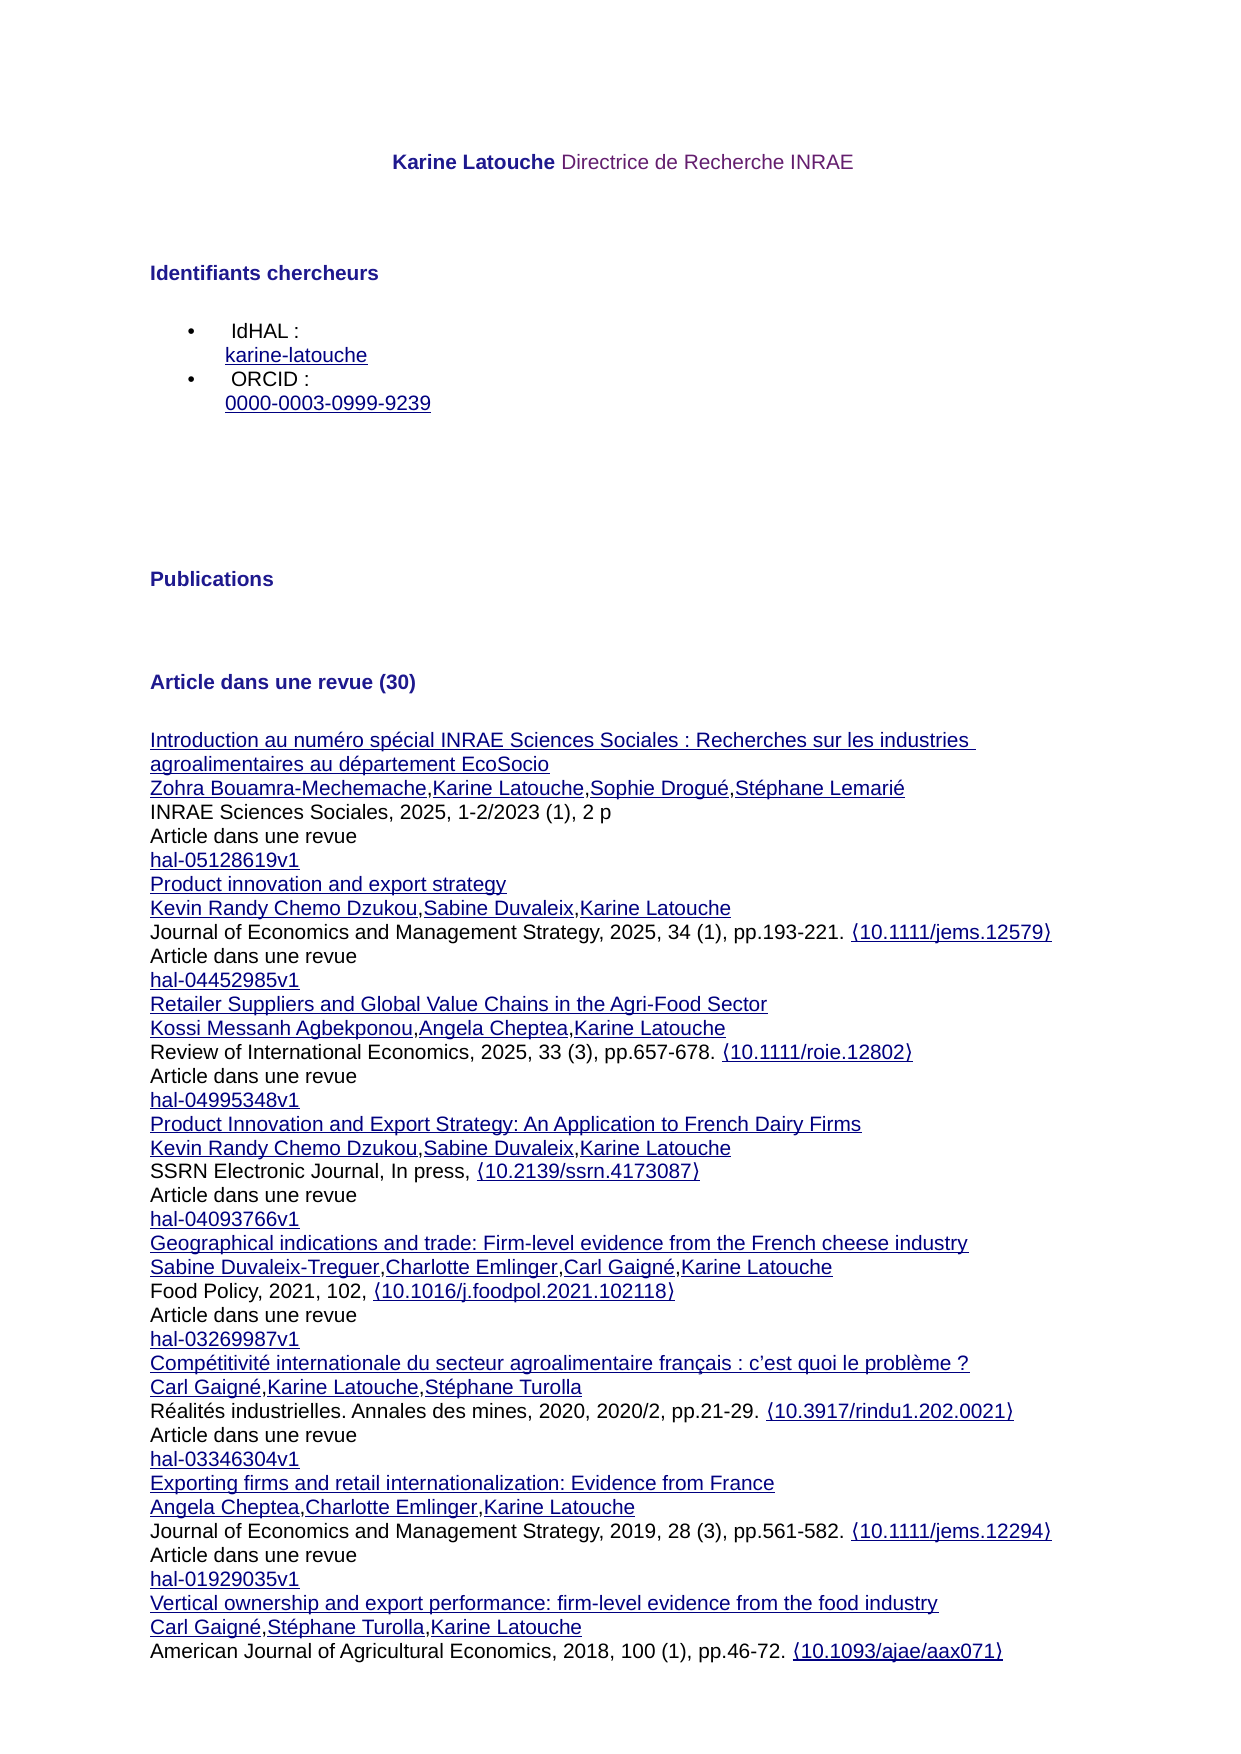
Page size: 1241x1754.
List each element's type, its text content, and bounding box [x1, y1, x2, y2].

subtitle Identifiants chercheurs [150, 260, 1090, 284]
table_cell Compétitivité internationale du secteur agroalimentaire français : c’est quoi le problème ? Carl Gaigné,Karine Latouche,Stéphane Turolla Réalités industrielles. Annales des mines, 2020, 2020/2, pp.21-29. ⟨10.3917/rindu1.202.0021⟩ Article dans une revue hal-03346304v1 [150, 1351, 1090, 1471]
list 0000-0003-0999-9239 [187, 391, 1090, 414]
table_header Introduction au numéro spécial INRAE Sciences Sociales : Recherches sur les industries agroalimentaires au département EcoSocio Zohra Bouamra-Mechemache,Karine Latouche,Sophie Drogué,Stéphane Lemarié INRAE Sciences Sociales, 2025, 1-2/2023 (1), 2 p Article dans une revue hal-05128619v1 [150, 728, 1090, 872]
list karine-latouche [187, 343, 1090, 367]
table_cell Geographical indications and trade: Firm-level evidence from the French cheese industry Sabine Duvaleix-Treguer,Charlotte Emlinger,Carl Gaigné,Karine Latouche Food Policy, 2021, 102, ⟨10.1016/j.foodpol.2021.102118⟩ Article dans une revue hal-03269987v1 [150, 1231, 1090, 1351]
subtitle Publications [150, 567, 1090, 591]
table_cell Product innovation and export strategy Kevin Randy Chemo Dzukou,Sabine Duvaleix,Karine Latouche Journal of Economics and Management Strategy, 2025, 34 (1), pp.193-221. ⟨10.1111/jems.12579⟩ Article dans une revue hal-04452985v1 [150, 872, 1090, 992]
table_cell Exporting firms and retail internationalization: Evidence from France Angela Cheptea,Charlotte Emlinger,Karine Latouche Journal of Economics and Management Strategy, 2019, 28 (3), pp.561-582. ⟨10.1111/jems.12294⟩ Article dans une revue hal-01929035v1 [150, 1471, 1090, 1591]
list IdHAL : [187, 319, 1090, 343]
list ORCID : [187, 367, 1090, 391]
table_cell Vertical ownership and export performance: firm-level evidence from the food industry Carl Gaigné,Stéphane Turolla,Karine Latouche American Journal of Agricultural Economics, 2018, 100 (1), pp.46-72. ⟨10.1093/ajae/aax071⟩ [150, 1591, 1090, 1662]
subtitle Article dans une revue (30) [150, 670, 1090, 694]
table_cell Product Innovation and Export Strategy: An Application to French Dairy Firms Kevin Randy Chemo Dzukou,Sabine Duvaleix,Karine Latouche SSRN Electronic Journal, In press, ⟨10.2139/ssrn.4173087⟩ Article dans une revue hal-04093766v1 [150, 1111, 1090, 1231]
table_cell Retailer Suppliers and Global Value Chains in the Agri-Food Sector Kossi Messanh Agbekponou,Angela Cheptea,Karine Latouche Review of International Economics, 2025, 33 (3), pp.657-678. ⟨10.1111/roie.12802⟩ Article dans une revue hal-04995348v1 [150, 992, 1090, 1111]
subtitle Karine Latouche Directrice de Recherche INRAE [150, 150, 1090, 174]
